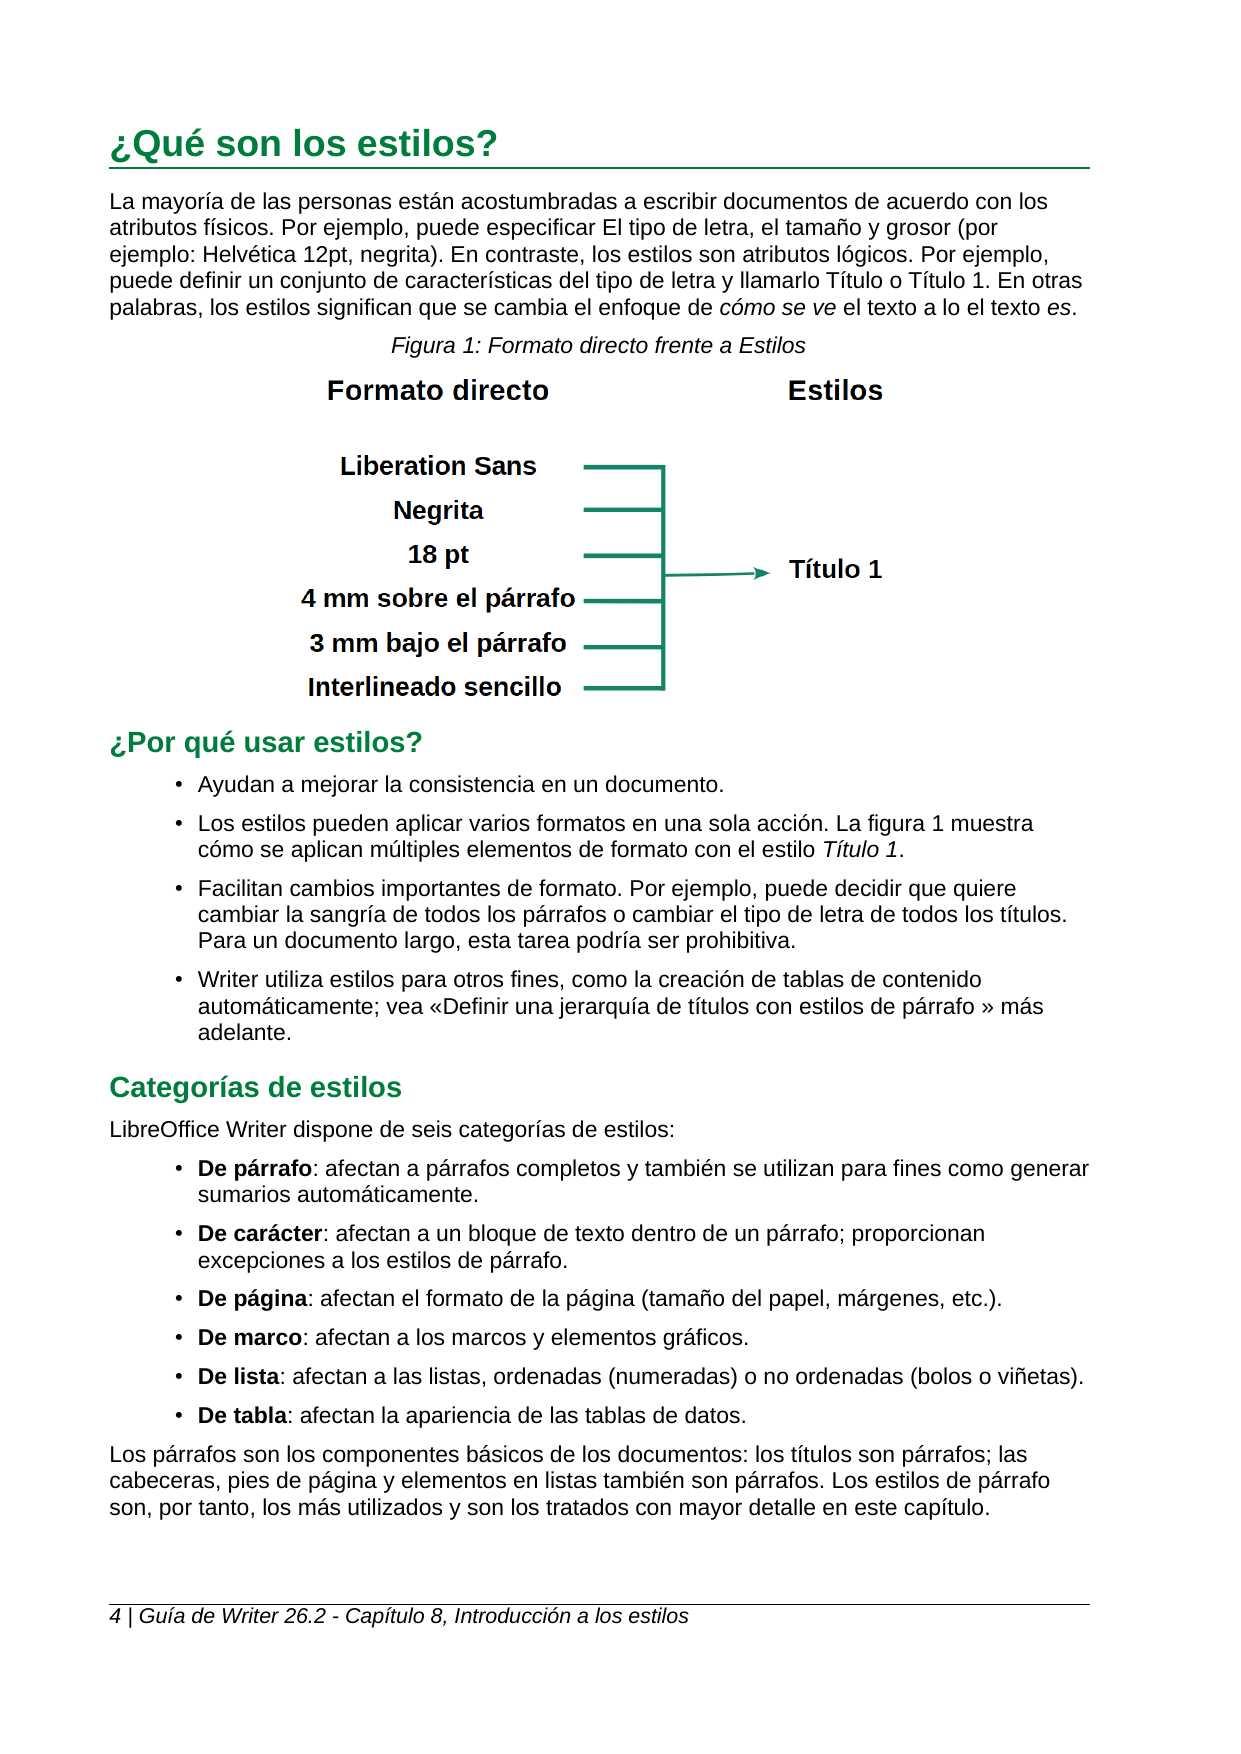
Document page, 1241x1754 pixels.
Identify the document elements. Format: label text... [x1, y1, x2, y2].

text Los párrafos son los componentes básicos de los documentos: los títulos son párrafos; las cabeceras, pies de página y elementos en listas también son párrafos. Los estilos de párrafo son, por tanto, los más utilizados y son los tratados con mayor detalle en este capítulo. [109, 1441, 1090, 1520]
list LibreOffice Writer dispone de seis categorías de estilos: [109, 1116, 1090, 1142]
list De marco: afectan a los marcos y elementos gráficos. [183, 1324, 1090, 1351]
list Facilitan cambios importantes de formato. Por ejemplo, puede decidir que quiere cambiar la sangría de todos los párrafos o cambiar el tipo de letra de todos los títulos. Para un documento largo, esta tarea podría ser prohibitiva. [183, 875, 1090, 954]
list Writer utiliza estilos para otros fines, como la creación de tablas de contenido automáticamente; vea «Definir una jerarquía de títulos con estilos de párrafo » más adelante. [183, 966, 1090, 1045]
list De carácter: afectan a un bloque de texto dentro de un párrafo; proporcionan excepciones a los estilos de párrafo. [183, 1220, 1090, 1273]
text La mayoría de las personas están acostumbradas a escribir documentos de acuerdo con los atributos físicos. Por ejemplo, puede especificar El tipo de letra, el tamaño y grosor (por ejemplo: Helvética 12pt, negrita). En contraste, los estilos son atributos lógicos. Por ejemplo, puede definir un conjunto de características del tipo de letra y llamarlo Título o Título 1. En otras palabras, los estilos significan que se cambia el enfoque de cómo se ve el texto a lo el texto es. [109, 188, 1090, 320]
list Los estilos pueden aplicar varios formatos en una sola acción. La figura 1 muestra cómo se aplican múltiples elementos de formato con el estilo Título 1. [183, 809, 1090, 862]
text Figura 1: Formato directo frente a Estilos [289, 332, 909, 359]
list De lista: afectan a las listas, ordenadas (numeradas) o no ordenadas (bolos o viñetas). [183, 1363, 1090, 1389]
list De página: afectan el formato de la página (tamaño del papel, márgenes, etc.). [183, 1285, 1090, 1312]
subtitle ¿Por qué usar estilos? [109, 725, 1090, 758]
picture [289, 371, 910, 700]
list Ayudan a mejorar la consistencia en un documento. [183, 771, 1090, 797]
subtitle Categorías de estilos [109, 1070, 1090, 1104]
list De párrafo: afectan a párrafos completos y también se utilizan para fines como generar sumarios automáticamente. [183, 1155, 1090, 1208]
subtitle ¿Qué son los estilos? [109, 121, 1090, 167]
list De tabla: afectan la apariencia de las tablas de datos. [183, 1402, 1090, 1428]
